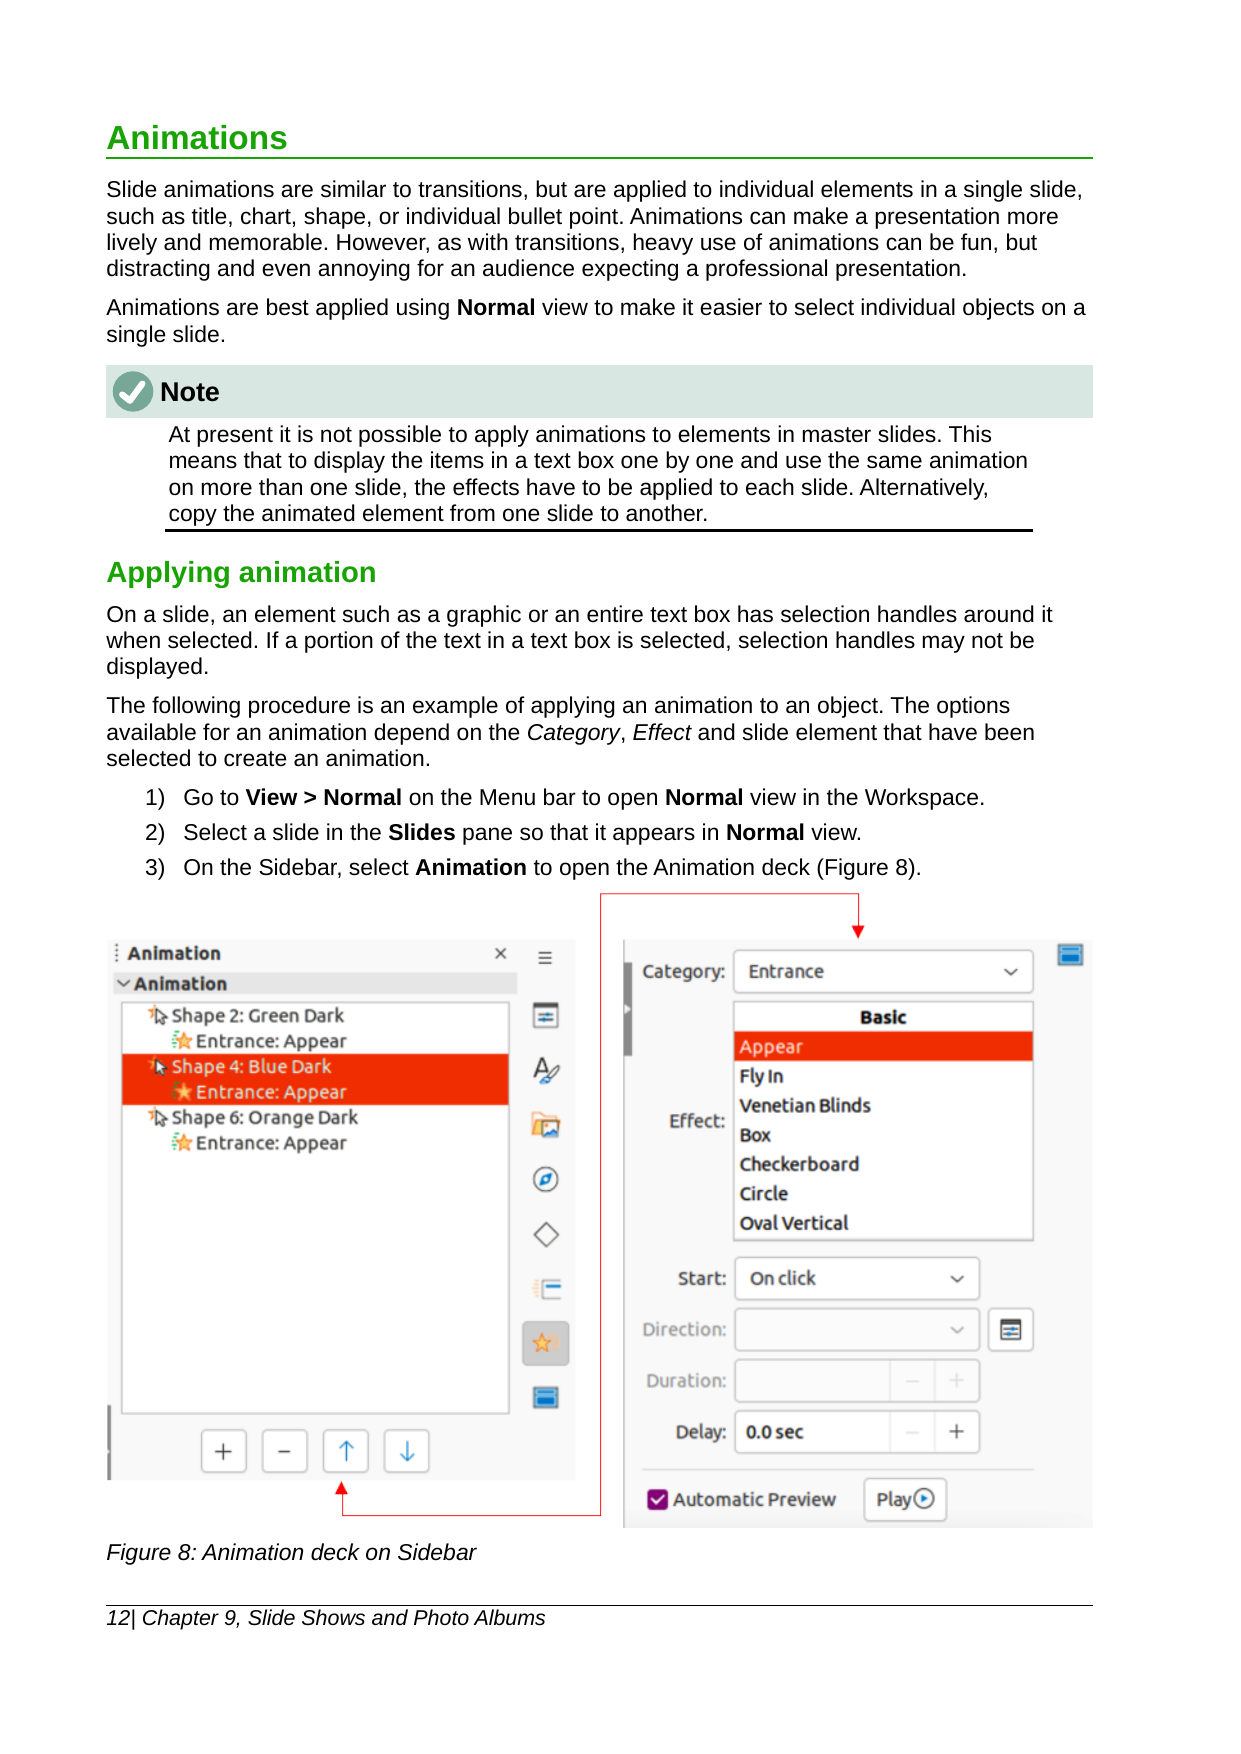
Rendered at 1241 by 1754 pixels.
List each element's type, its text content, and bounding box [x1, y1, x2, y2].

text At present it is not possible to apply animations to elements in master slides. This means that to display the items in a text box one by one and use the same animation on more than one slide, the effects have to be applied to each slide. Alternatively, copy the animated element from one slide to another. [165, 418, 1033, 529]
text Animations are best applied using Normal view to make it easier to select individual objects on a single slide. [106, 294, 1093, 347]
list Go to View > Normal on the Menu bar to open Normal view in the Workspace. [165, 784, 1093, 810]
subtitle Note [106, 365, 1093, 418]
text Figure 8: Animation deck on Sidebar [106, 1539, 1093, 1566]
text The following procedure is an example of applying an animation to an object. The options available for an animation depend on the Category, Effect and slide element that have been selected to create an animation. [106, 692, 1093, 771]
subtitle Animations [106, 118, 1093, 157]
subtitle Applying animation [106, 555, 1093, 589]
text Slide animations are similar to transitions, but are applied to individual elements in a single slide, such as title, chart, shape, or individual bullet point. Animations can make a presentation more lively and memorable. However, as with transitions, heavy use of animations can be fun, but distracting and even annoying for an audience expecting a professional presentation. [106, 176, 1093, 282]
list Select a slide in the Slides pane so that it appears in Normal view. [165, 819, 1093, 845]
picture [106, 892, 1093, 1528]
text On a slide, an element such as a graphic or an entire text box has selection handles around it when selected. If a portion of the text in a text box is selected, selection handles may not be displayed. [106, 601, 1093, 680]
list On the Sidebar, select Animation to open the Animation deck (Figure 8). [165, 854, 1093, 881]
